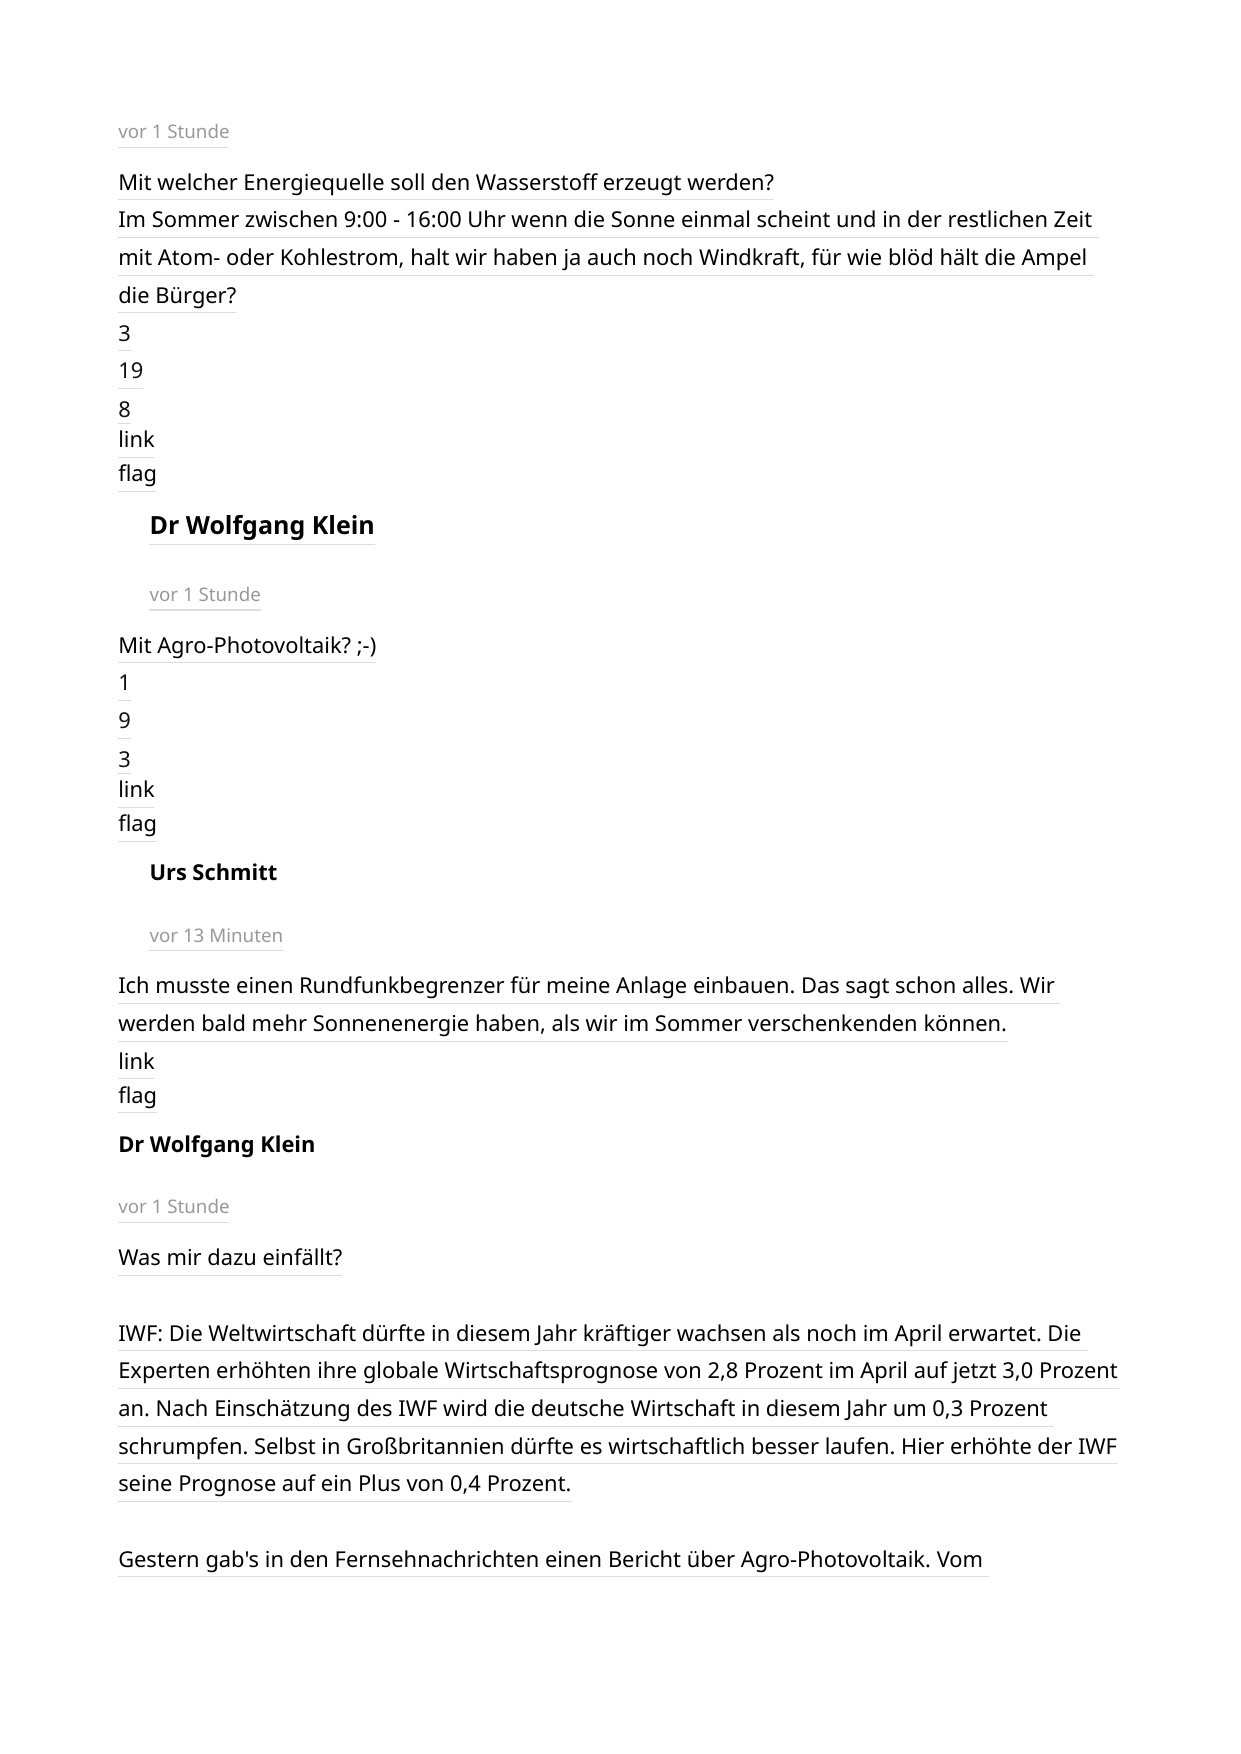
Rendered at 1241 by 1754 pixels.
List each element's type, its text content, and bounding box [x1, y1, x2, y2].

text flag [118, 458, 1122, 492]
text 9 [118, 705, 1122, 739]
text Was mir dazu einfällt? IWF: Die Weltwirtschaft dürfte in diesem Jahr kräftiger wachsen als noch im April erwartet. Die Experten erhöhten ihre globale Wirtschaftsprognose von 2,8 Prozent im April auf jetzt 3,0 Prozent an. Nach Einschätzung des IWF wird die deutsche Wirtschaft in diesem Jahr um 0,3 Prozent schrumpfen. Selbst in Großbritannien dürfte es wirtschaftlich besser laufen. Hier erhöhte der IWF seine Prognose auf ein Plus von 0,4 Prozent. Gestern gab's in den Fernsehnachrichten einen Bericht über Agro-Photovoltaik. Vom [118, 1242, 1122, 1577]
text Urs Schmitt [149, 857, 1122, 887]
text flag [118, 1079, 1122, 1113]
text 19 [118, 355, 1122, 389]
text 3 [118, 743, 1122, 774]
text link [118, 424, 1122, 458]
text Dr Wolfgang Klein [149, 507, 1122, 545]
text 8 [118, 393, 1122, 424]
text flag [118, 808, 1122, 842]
text vor 1 Stunde [118, 1193, 1117, 1223]
text 1 [118, 667, 1122, 701]
text Mit welcher Energiequelle soll den Wasserstoff erzeugt werden? Im Sommer zwischen 9:00 - 16:00 Uhr wenn die Sonne einmal scheint und in der restlichen Zeit mit Atom- oder Kohlestrom, halt wir haben ja auch noch Windkraft, für wie blöd hält die Ampel die Bürger? [118, 167, 1122, 313]
text Dr Wolfgang Klein [118, 1129, 1122, 1159]
text link [118, 774, 1122, 808]
text link [118, 1046, 1122, 1079]
text 3 [118, 317, 1122, 351]
text vor 13 Minuten [149, 922, 1117, 951]
text Ich musste einen Rundfunkbegrenzer für meine Anlage einbauen. Das sagt schon alles. Wir werden bald mehr Sonnenenergie haben, als wir im Sommer verschenkenden können. [118, 970, 1122, 1042]
text vor 1 Stunde [149, 581, 1117, 611]
text Mit Agro-Photovoltaik? ;-) [118, 630, 1122, 663]
text vor 1 Stunde [118, 118, 1117, 148]
